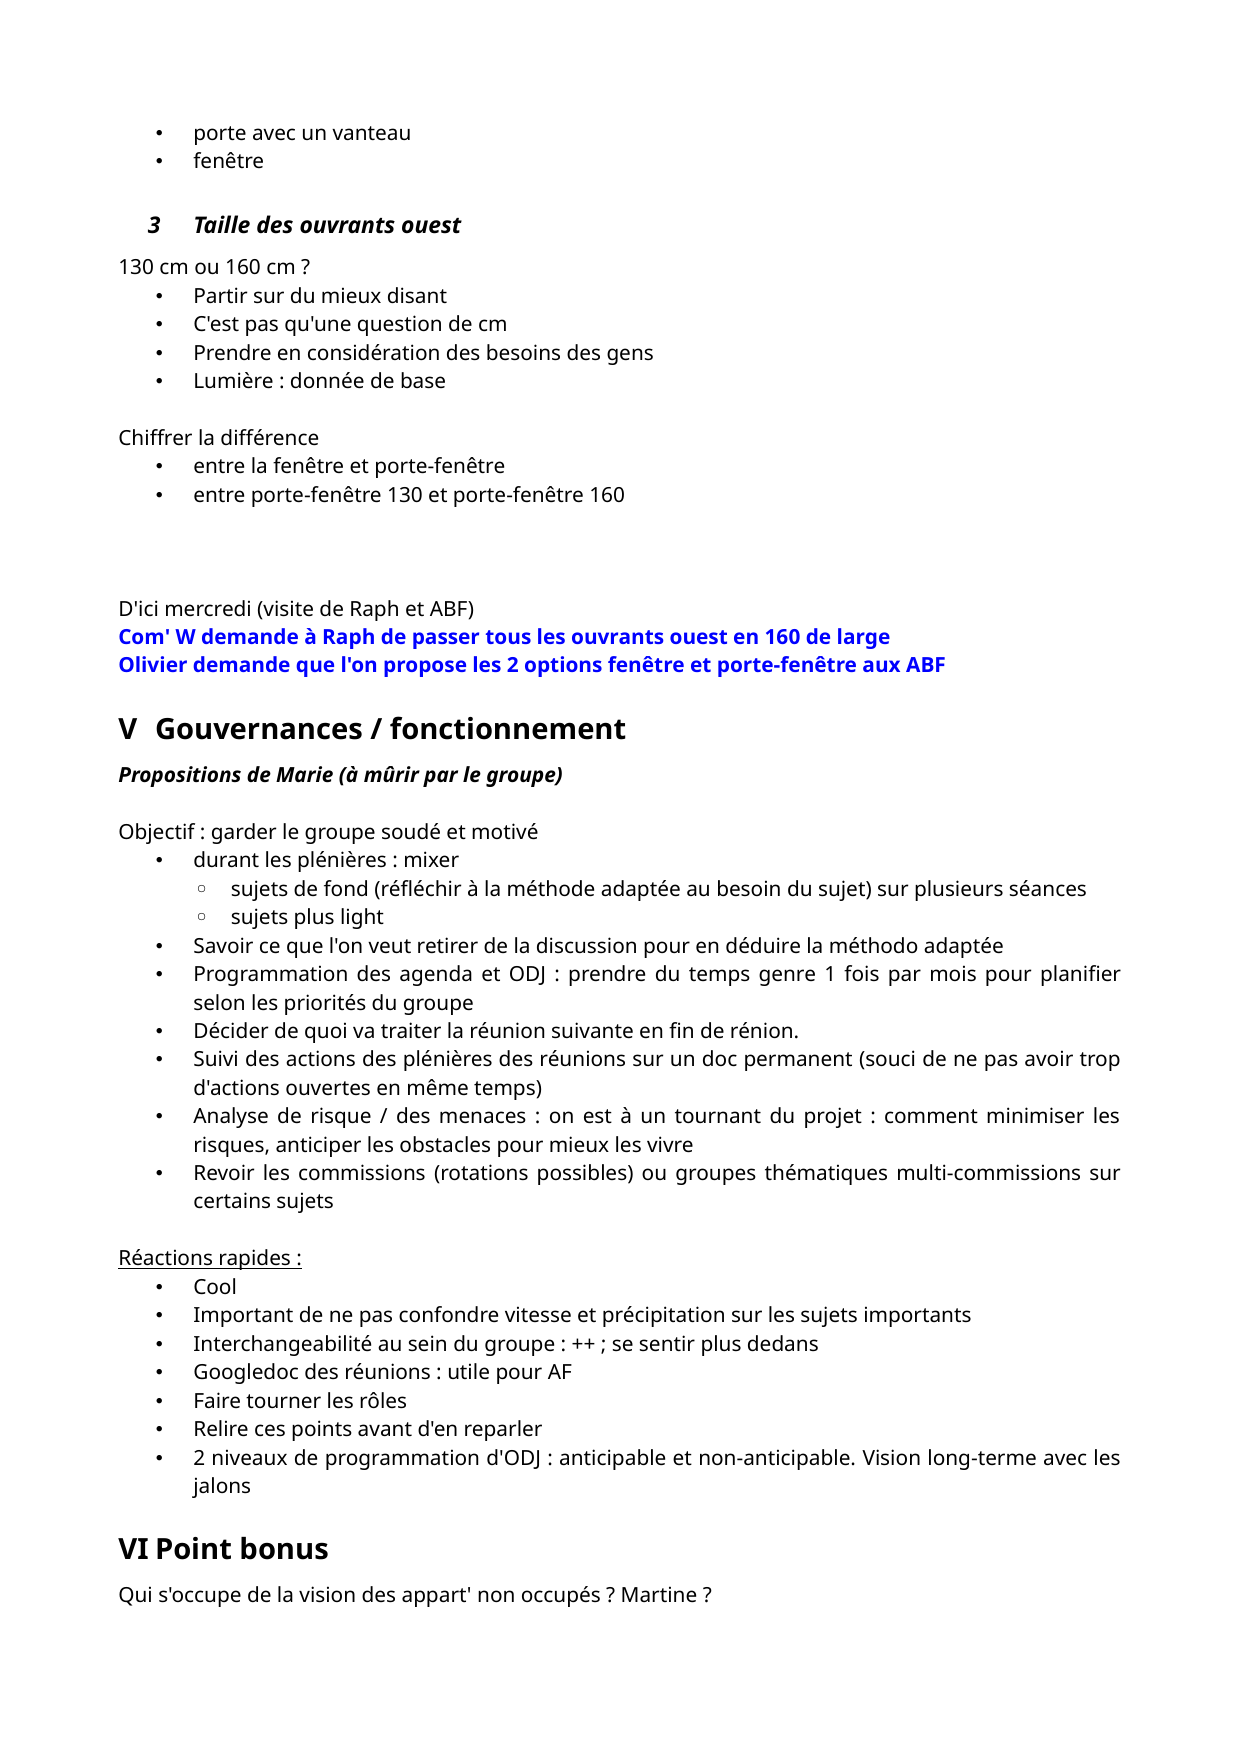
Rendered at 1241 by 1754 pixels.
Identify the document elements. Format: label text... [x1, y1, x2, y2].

list Lumière : donnée de base [156, 366, 1122, 394]
list Analyse de risque / des menaces : on est à un tournant du projet : comment minimiser les risques, anticiper les obstacles pour mieux les vivre [156, 1101, 1122, 1158]
list C'est pas qu'une question de cm [156, 309, 1122, 338]
list Suivi des actions des plénières des réunions sur un doc permanent (souci de ne pas avoir trop d'actions ouvertes en même temps) [156, 1044, 1122, 1101]
text D'ici mercredi (visite de Raph et ABF) [118, 594, 1122, 622]
list entre la fenêtre et porte-fenêtre [156, 451, 1122, 480]
list Programmation des agenda et ODJ : prendre du temps genre 1 fois par mois pour planifier selon les priorités du groupe [156, 959, 1122, 1016]
subtitle Point bonus [118, 1528, 1122, 1568]
text 130 cm ou 160 cm ? [118, 252, 1122, 281]
list Prendre en considération des besoins des gens [156, 338, 1122, 366]
list durant les plénières : mixer [156, 845, 1122, 874]
list sujets plus light [193, 902, 1122, 931]
list porte avec un vanteau [156, 118, 1122, 147]
subtitle Taille des ouvrants ouest [148, 209, 1122, 241]
text Olivier demande que l'on propose les 2 options fenêtre et porte-fenêtre aux ABF [118, 651, 1122, 679]
list Important de ne pas confondre vitesse et précipitation sur les sujets importants [156, 1300, 1122, 1329]
text Com' W demande à Raph de passer tous les ouvrants ouest en 160 de large [118, 622, 1122, 651]
list Revoir les commissions (rotations possibles) ou groupes thématiques multi-commissions sur certains sujets [156, 1158, 1122, 1215]
list Cool [156, 1272, 1122, 1300]
list Décider de quoi va traiter la réunion suivante en fin de rénion. [156, 1016, 1122, 1044]
list entre porte-fenêtre 130 et porte-fenêtre 160 [156, 480, 1122, 508]
text Propositions de Marie (à mûrir par le groupe) [118, 760, 1122, 788]
list Relire ces points avant d'en reparler [156, 1414, 1122, 1443]
text Chiffrer la différence [118, 423, 1122, 451]
list Googledoc des réunions : utile pour AF [156, 1357, 1122, 1386]
text Réactions rapides : [118, 1243, 1122, 1272]
list sujets de fond (réfléchir à la méthode adaptée au besoin du sujet) sur plusieurs séances [193, 874, 1122, 902]
list Interchangeabilité au sein du groupe : ++ ; se sentir plus dedans [156, 1329, 1122, 1357]
list Faire tourner les rôles [156, 1386, 1122, 1414]
list Savoir ce que l'on veut retirer de la discussion pour en déduire la méthodo adaptée [156, 931, 1122, 959]
subtitle Gouvernances / fonctionnement [118, 708, 1122, 748]
text Objectif : garder le groupe soudé et motivé [118, 817, 1122, 845]
list 2 niveaux de programmation d'ODJ : anticipable et non-anticipable. Vision long-terme avec les jalons [156, 1443, 1122, 1499]
list Partir sur du mieux disant [156, 281, 1122, 309]
list fenêtre [156, 147, 1122, 175]
text Qui s'occupe de la vision des appart' non occupés ? Martine ? [118, 1581, 1122, 1609]
